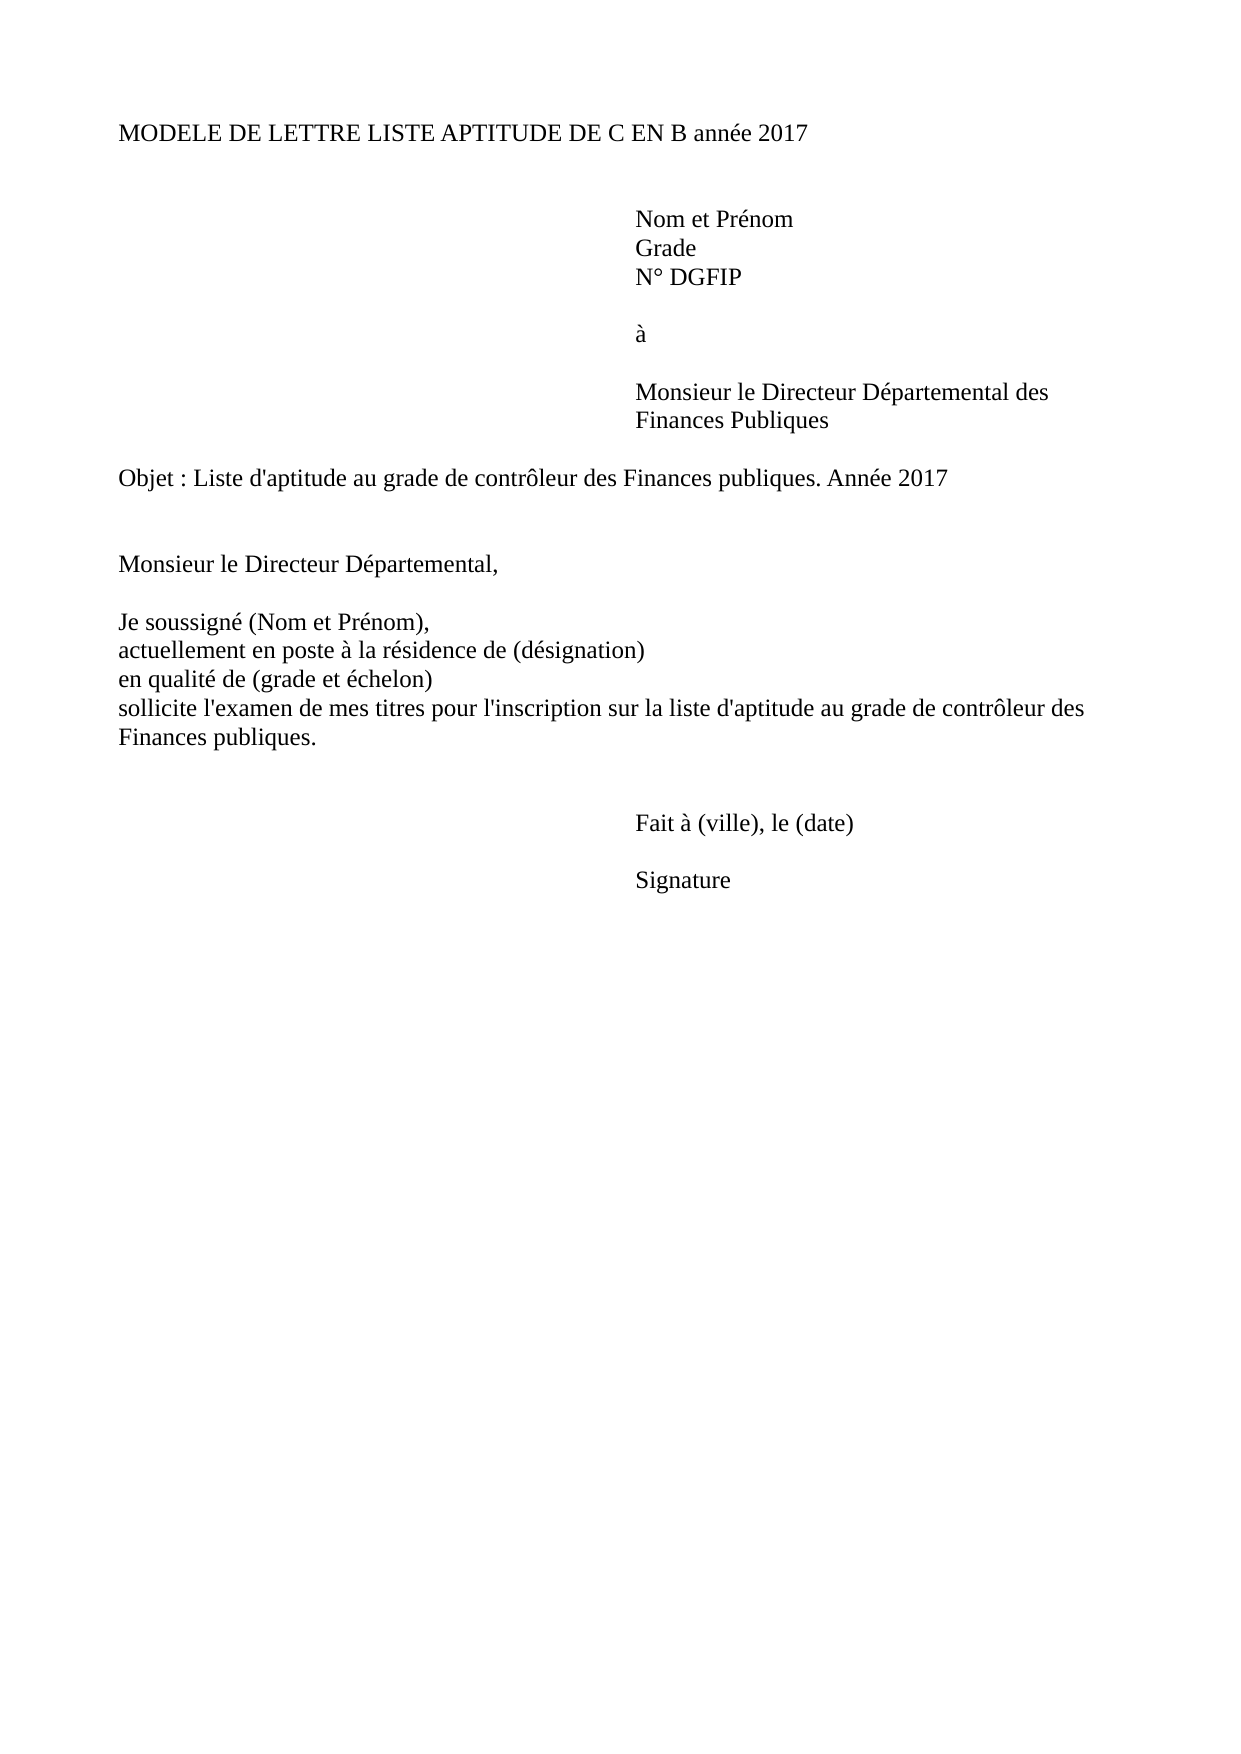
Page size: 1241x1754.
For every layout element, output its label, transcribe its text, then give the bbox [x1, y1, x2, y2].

text MODELE DE LETTRE LISTE APTITUDE DE C EN B année 2017 [118, 118, 1122, 147]
text Finances Publiques [118, 406, 1122, 434]
text Je soussigné (Nom et Prénom), [118, 607, 1122, 636]
text N° DGFIP [118, 262, 1122, 291]
text en qualité de (grade et échelon) [118, 664, 1122, 693]
text sollicite l'examen de mes titres pour l'inscription sur la liste d'aptitude au grade de contrôleur des [118, 693, 1122, 722]
text Fait à (ville), le (date) [118, 808, 1122, 837]
text Signature [118, 866, 1122, 894]
text Monsieur le Directeur Départemental, [118, 549, 1122, 578]
text Nom et Prénom [118, 204, 1122, 233]
text à [118, 319, 1122, 348]
text Grade [118, 233, 1122, 262]
text Finances publiques. [118, 722, 1122, 751]
text Objet : Liste d'aptitude au grade de contrôleur des Finances publiques. Année 2017 [118, 463, 1122, 492]
text Monsieur le Directeur Départemental des [118, 377, 1122, 406]
text actuellement en poste à la résidence de (désignation) [118, 636, 1122, 664]
